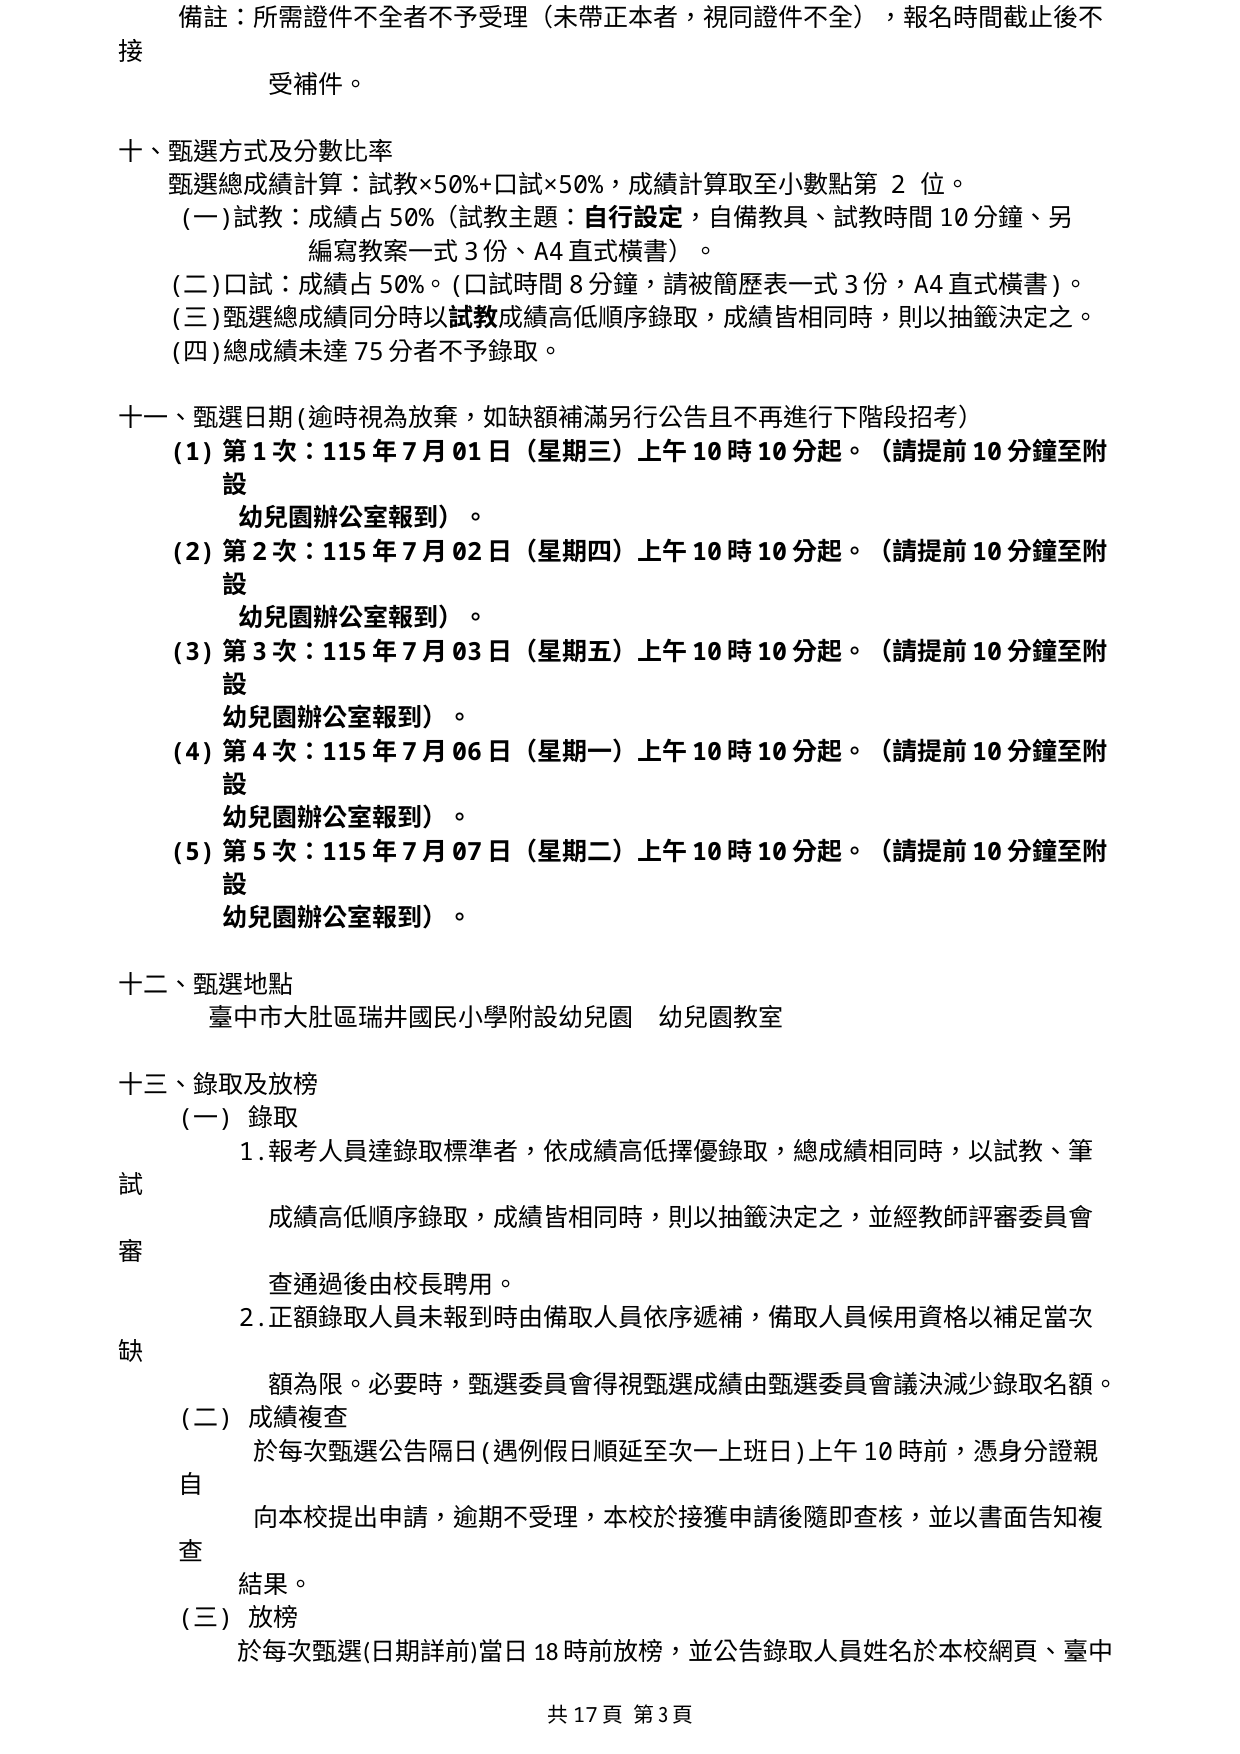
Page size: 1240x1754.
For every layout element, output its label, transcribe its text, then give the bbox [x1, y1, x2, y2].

text 受補件。 [119, 67, 1120, 100]
text (一) 錄取 [178, 1100, 1122, 1133]
text 幼兒園辦公室報到）。 [222, 700, 1122, 733]
text 幼兒園辦公室報到）。 [119, 500, 1122, 533]
text 成績高低順序錄取，成績皆相同時，則以抽籤決定之，並經教師評審委員會審 [119, 1200, 1116, 1267]
text (一)試教：成績占50%（試教主題：自行設定，自備教具、試教時間10分鐘、另 [119, 200, 1122, 233]
text 臺中市大肚區瑞井國民小學附設幼兒園 幼兒園教室 [119, 1000, 1122, 1033]
text (三)甄選總成績同分時以試教成績高低順序錄取，成績皆相同時，則以抽籤決定之。 [169, 300, 1122, 333]
text 向本校提出申請，逾期不受理，本校於接獲申請後隨即查核，並以書面告知複查 [178, 1500, 1122, 1567]
text (四)總成績未達75分者不予錄取。 [169, 333, 1122, 367]
text 幼兒園辦公室報到）。 [222, 800, 1122, 833]
text (二) 成績複查 [178, 1400, 1122, 1433]
list 第1次：115年7月01日（星期三）上午10時10分起。（請提前10分鐘至附設 [170, 433, 1122, 500]
text 幼兒園辦公室報到）。 [222, 900, 1122, 933]
text 備註：所需證件不全者不予受理（未帶正本者，視同證件不全），報名時間截止後不接 [119, 0, 1120, 67]
text 結果。 [178, 1567, 1122, 1600]
text 2.正額錄取人員未報到時由備取人員依序遞補，備取人員候用資格以補足當次缺 [119, 1300, 1116, 1367]
text (二)口試：成績占50%。(口試時間8分鐘，請被簡歷表一式3份，A4直式橫書)。 [169, 267, 1122, 300]
text 於每次甄選公告隔日(遇例假日順延至次一上班日)上午10時前，憑身分證親自 [178, 1433, 1122, 1500]
text (三) 放榜 [178, 1600, 1122, 1633]
text 十三、錄取及放榜 [119, 1067, 1122, 1100]
text 幼兒園辦公室報到）。 [119, 600, 1122, 633]
text 查通過後由校長聘用。 [119, 1267, 1116, 1300]
list 第4次：115年7月06日（星期一）上午10時10分起。（請提前10分鐘至附設 [170, 733, 1122, 800]
text 額為限。必要時，甄選委員會得視甄選成績由甄選委員會議決減少錄取名額。 [119, 1367, 1116, 1400]
list 第2次：115年7月02日（星期四）上午10時10分起。（請提前10分鐘至附設 [170, 533, 1122, 600]
text 1.報考人員達錄取標準者，依成績高低擇優錄取，總成績相同時，以試教、筆試 [119, 1133, 1116, 1200]
list 第5次：115年7月07日（星期二）上午10時10分起。（請提前10分鐘至附設 [170, 833, 1122, 900]
text 編寫教案一式3份、A4直式橫書）。 [219, 233, 1122, 267]
text 甄選總成績計算：試教×50%+口試×50%，成績計算取至小數點第 2 位。 [168, 167, 1116, 200]
text 十二、甄選地點 [119, 967, 1122, 1000]
text 十、甄選方式及分數比率 [119, 133, 1122, 167]
list 第3次：115年7月03日（星期五）上午10時10分起。（請提前10分鐘至附設 [170, 633, 1122, 700]
text 於每次甄選(日期詳前)當日18時前放榜，並公告錄取人員姓名於本校網頁、臺中 [119, 1633, 1122, 1667]
text 十一、甄選日期(逾時視為放棄，如缺額補滿另行公告且不再進行下階段招考） [119, 400, 1122, 433]
